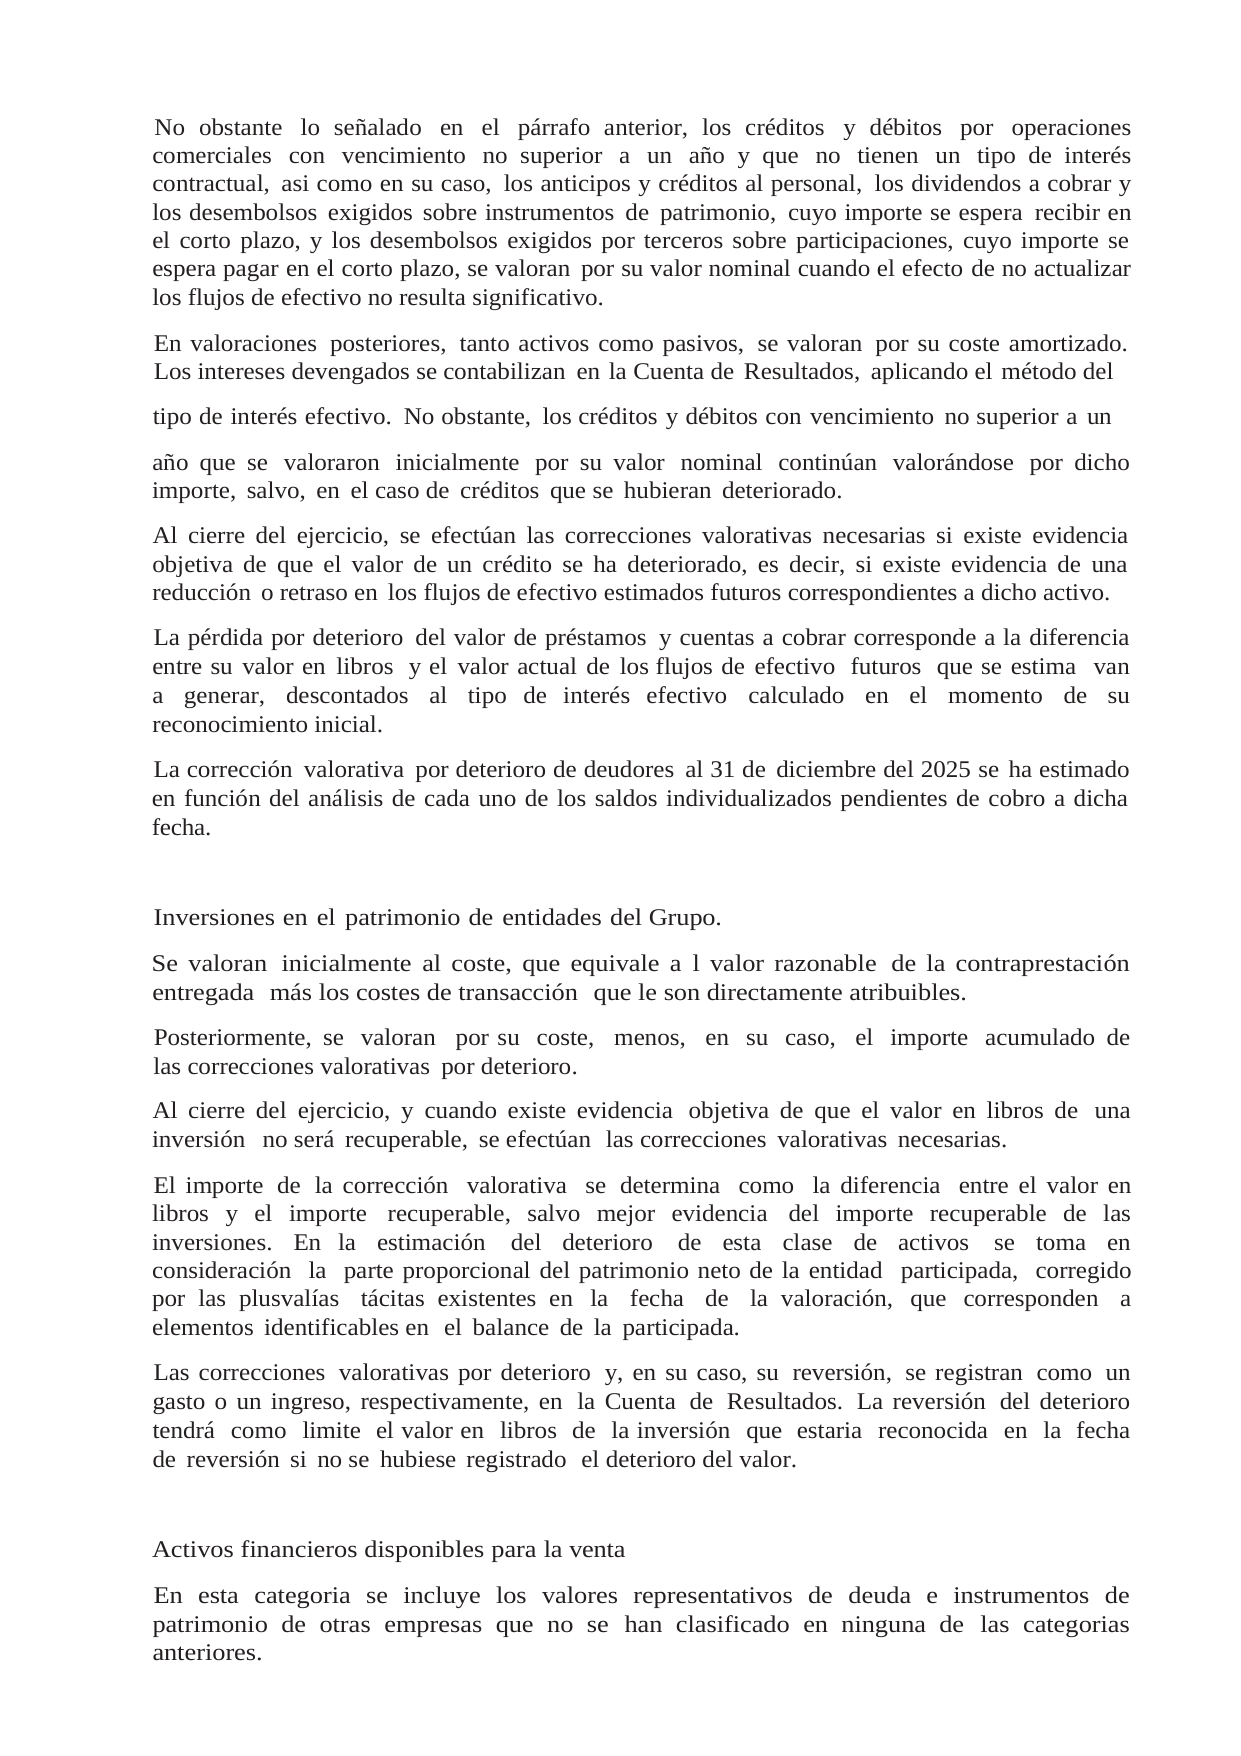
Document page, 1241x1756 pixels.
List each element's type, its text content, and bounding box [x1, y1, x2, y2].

text No obstante lo señalado en el párrafo anterior, los créditos y débitos por operaciones comerciales con vencimiento no superior a un año y que no tienen un tipo de interés contractual, asi como en su caso, los anticipos y créditos al personal, los dividendos a cobrar y los desembolsos exigidos sobre instrumentos de patrimonio, cuyo importe se espera recibir en el corto plazo, y los desembolsos exigidos por terceros sobre participaciones, cuyo importe se espera pagar en el corto plazo, se valoran por su valor nominal cuando el efecto de no actualizar los flujos de efectivo no resulta significativo. [152, 113, 1132, 310]
text Inversiones en el patrimonio de entidades del Grupo. [153, 903, 1205, 931]
text La corrección valorativa por deterioro de deudores al 31 de diciembre del 2025 se ha estimado en función del análisis de cada uno de los saldos individualizados pendientes de cobro a dicha fecha. [152, 755, 1130, 841]
text Activos financieros disponibles para la venta [152, 1536, 1205, 1563]
text En valoraciones posteriores, tanto activos como pasivos, se valoran por su coste amortizado. Los intereses devengados se contabilizan en la Cuenta de Resultados, aplicando el método del [153, 328, 1128, 384]
text La pérdida por deterioro del valor de préstamos y cuentas a cobrar corresponde a la diferencia entre su valor en libros y el valor actual de los flujos de efectivo futuros que se estima van a generar, descontados al tipo de interés efectivo calculado en el momento de su reconocimiento inicial. [152, 623, 1130, 737]
text Posteriormente, se valoran por su coste, menos, en su caso, el importe acumulado de las correcciones valorativas por deterioro. [153, 1023, 1130, 1079]
text En esta categoria se incluye los valores representativos de deuda e instrumentos de patrimonio de otras empresas que no se han clasificado en ninguna de las categorias anteriores. [152, 1581, 1130, 1666]
text El importe de la corrección valorativa se determina como la diferencia entre el valor en libros y el importe recuperable, salvo mejor evidencia del importe recuperable de las inversiones. En la estimación del deterioro de esta clase de activos se toma en consideración la parte proporcional del patrimonio neto de la entidad participada, corregido por las plusvalías tácitas existentes en la fecha de la valoración, que corresponden a elementos identificables en el balance de la participada. [152, 1171, 1132, 1340]
text tipo de interés efectivo. No obstante, los créditos y débitos con vencimiento no superior a un [152, 402, 1205, 430]
text Al cierre del ejercicio, se efectúan las correcciones valorativas necesarias si existe evidencia objetiva de que el valor de un crédito se ha deteriorado, es decir, si existe evidencia de una reducción o retraso en los flujos de efectivo estimados futuros correspondientes a dicho activo. [152, 521, 1130, 606]
text Al cierre del ejercicio, y cuando existe evidencia objetiva de que el valor en libros de una inversión no será recuperable, se efectúan las correcciones valorativas necesarias. [152, 1097, 1131, 1153]
text Se valoran inicialmente al coste, que equivale a l valor razonable de la contraprestación entregada más los costes de transacción que le son directamente atribuibles. [151, 949, 1130, 1005]
text Las correcciones valorativas por deterioro y, en su caso, su reversión, se registran como un gasto o un ingreso, respectivamente, en la Cuenta de Resultados. La reversión del deterioro tendrá como limite el valor en libros de la inversión que estaria reconocida en la fecha de reversión si no se hubiese registrado el deterioro del valor. [152, 1358, 1131, 1472]
text año que se valoraron inicialmente por su valor nominal continúan valorándose por dicho importe, salvo, en el caso de créditos que se hubieran deteriorado. [152, 448, 1131, 504]
